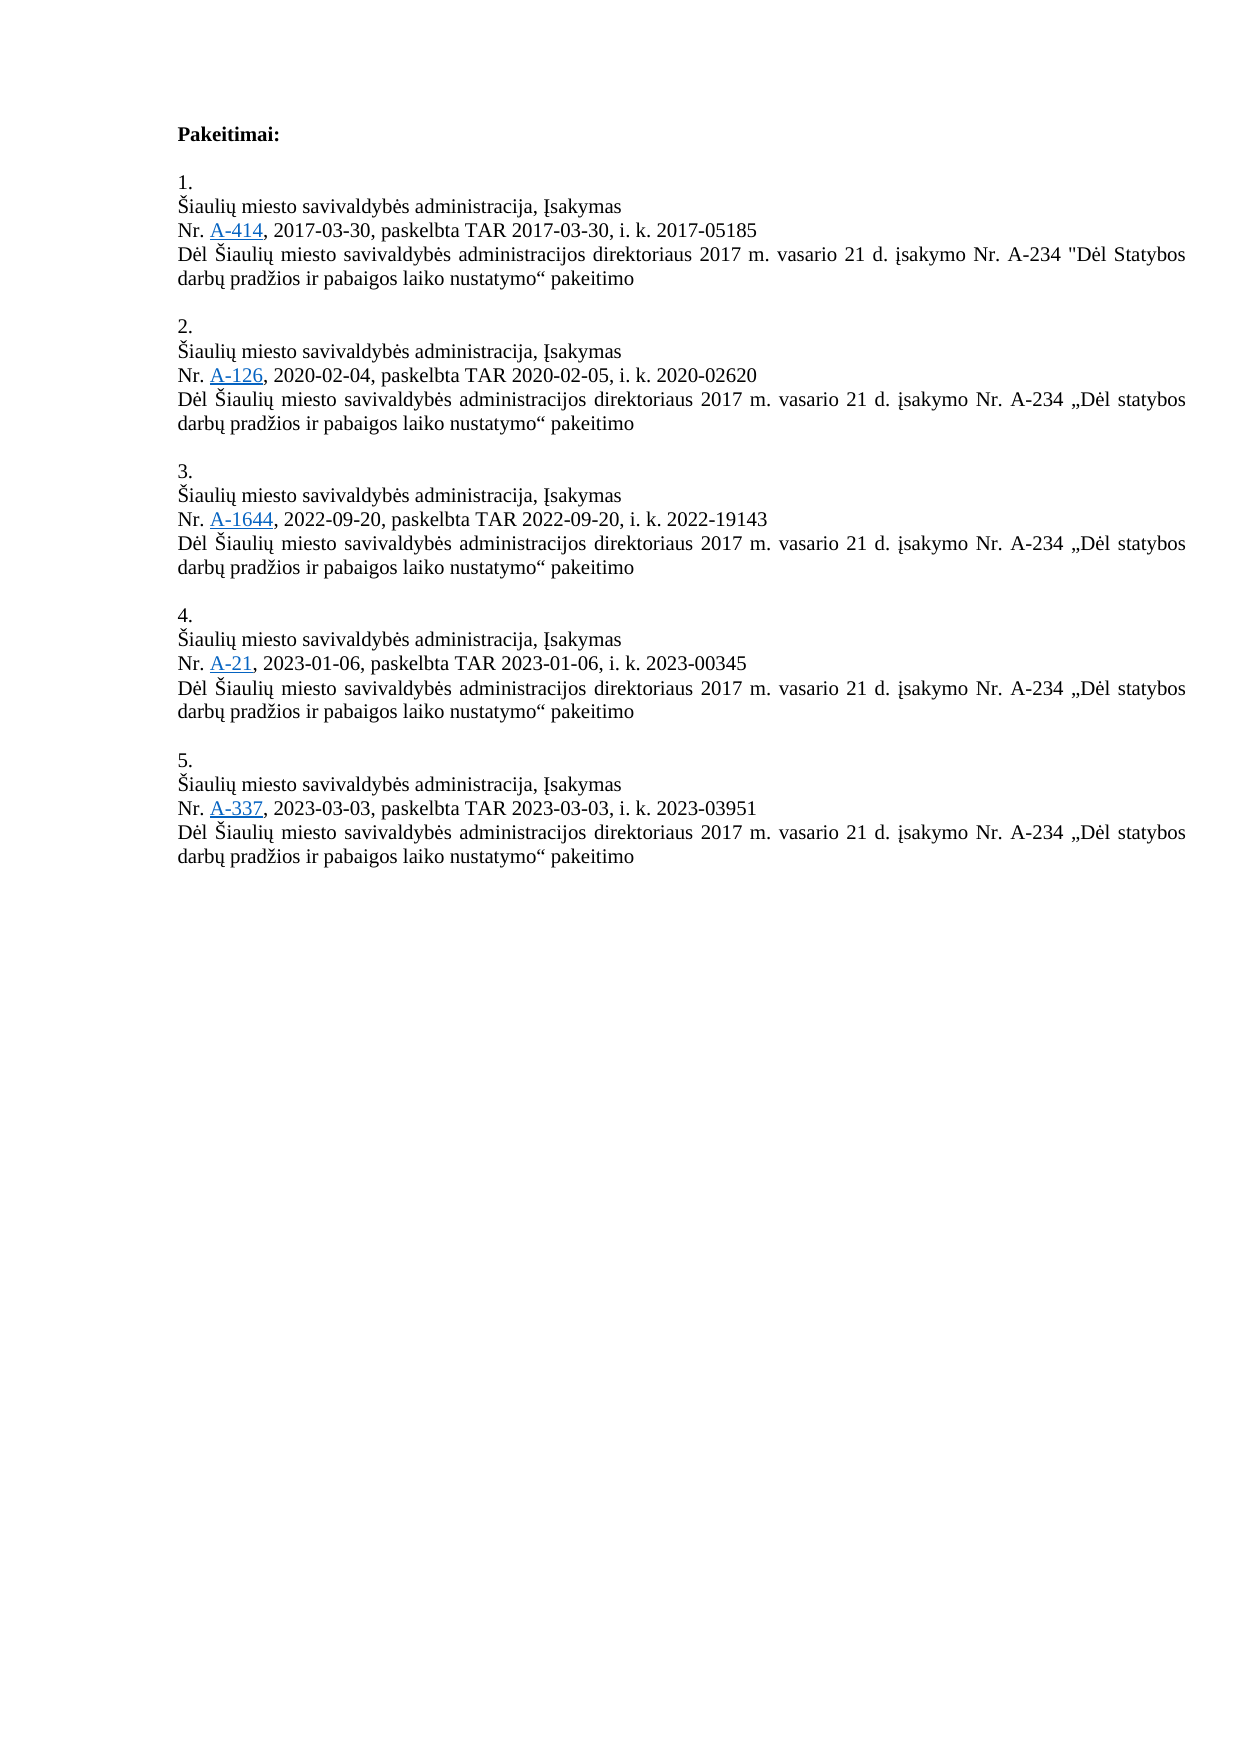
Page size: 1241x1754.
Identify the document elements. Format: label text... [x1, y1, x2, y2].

text 2. [177, 314, 1187, 338]
text Šiaulių miesto savivaldybės administracija, Įsakymas [177, 194, 1187, 218]
text Dėl Šiaulių miesto savivaldybės administracijos direktoriaus 2017 m. vasario 21 d. įsakymo Nr. A-234 „Dėl statybos darbų pradžios ir pabaigos laiko nustatymo“ pakeitimo [177, 531, 1187, 579]
text Dėl Šiaulių miesto savivaldybės administracijos direktoriaus 2017 m. vasario 21 d. įsakymo Nr. A-234 „Dėl statybos darbų pradžios ir pabaigos laiko nustatymo“ pakeitimo [177, 820, 1187, 868]
text Dėl Šiaulių miesto savivaldybės administracijos direktoriaus 2017 m. vasario 21 d. įsakymo Nr. A-234 „Dėl statybos darbų pradžios ir pabaigos laiko nustatymo“ pakeitimo [177, 675, 1187, 723]
text Nr. A-126, 2020-02-04, paskelbta TAR 2020-02-05, i. k. 2020-02620 [177, 363, 1187, 387]
text Dėl Šiaulių miesto savivaldybės administracijos direktoriaus 2017 m. vasario 21 d. įsakymo Nr. A-234 "Dėl Statybos darbų pradžios ir pabaigos laiko nustatymo“ pakeitimo [177, 242, 1187, 290]
text Šiaulių miesto savivaldybės administracija, Įsakymas [177, 338, 1187, 363]
text Nr. A-414, 2017-03-30, paskelbta TAR 2017-03-30, i. k. 2017-05185 [177, 218, 1187, 242]
text Šiaulių miesto savivaldybės administracija, Įsakymas [177, 483, 1187, 507]
text 4. [177, 603, 1187, 627]
text 5. [177, 748, 1187, 772]
text Šiaulių miesto savivaldybės administracija, Įsakymas [177, 772, 1187, 796]
text 1. [177, 170, 1187, 194]
text Nr. A-21, 2023-01-06, paskelbta TAR 2023-01-06, i. k. 2023-00345 [177, 651, 1187, 675]
text Nr. A-1644, 2022-09-20, paskelbta TAR 2022-09-20, i. k. 2022-19143 [177, 507, 1187, 531]
text Dėl Šiaulių miesto savivaldybės administracijos direktoriaus 2017 m. vasario 21 d. įsakymo Nr. A-234 „Dėl statybos darbų pradžios ir pabaigos laiko nustatymo“ pakeitimo [177, 387, 1187, 435]
text Pakeitimai: [177, 122, 1187, 146]
text Šiaulių miesto savivaldybės administracija, Įsakymas [177, 627, 1187, 651]
text Nr. A-337, 2023-03-03, paskelbta TAR 2023-03-03, i. k. 2023-03951 [177, 796, 1187, 820]
text 3. [177, 459, 1187, 483]
